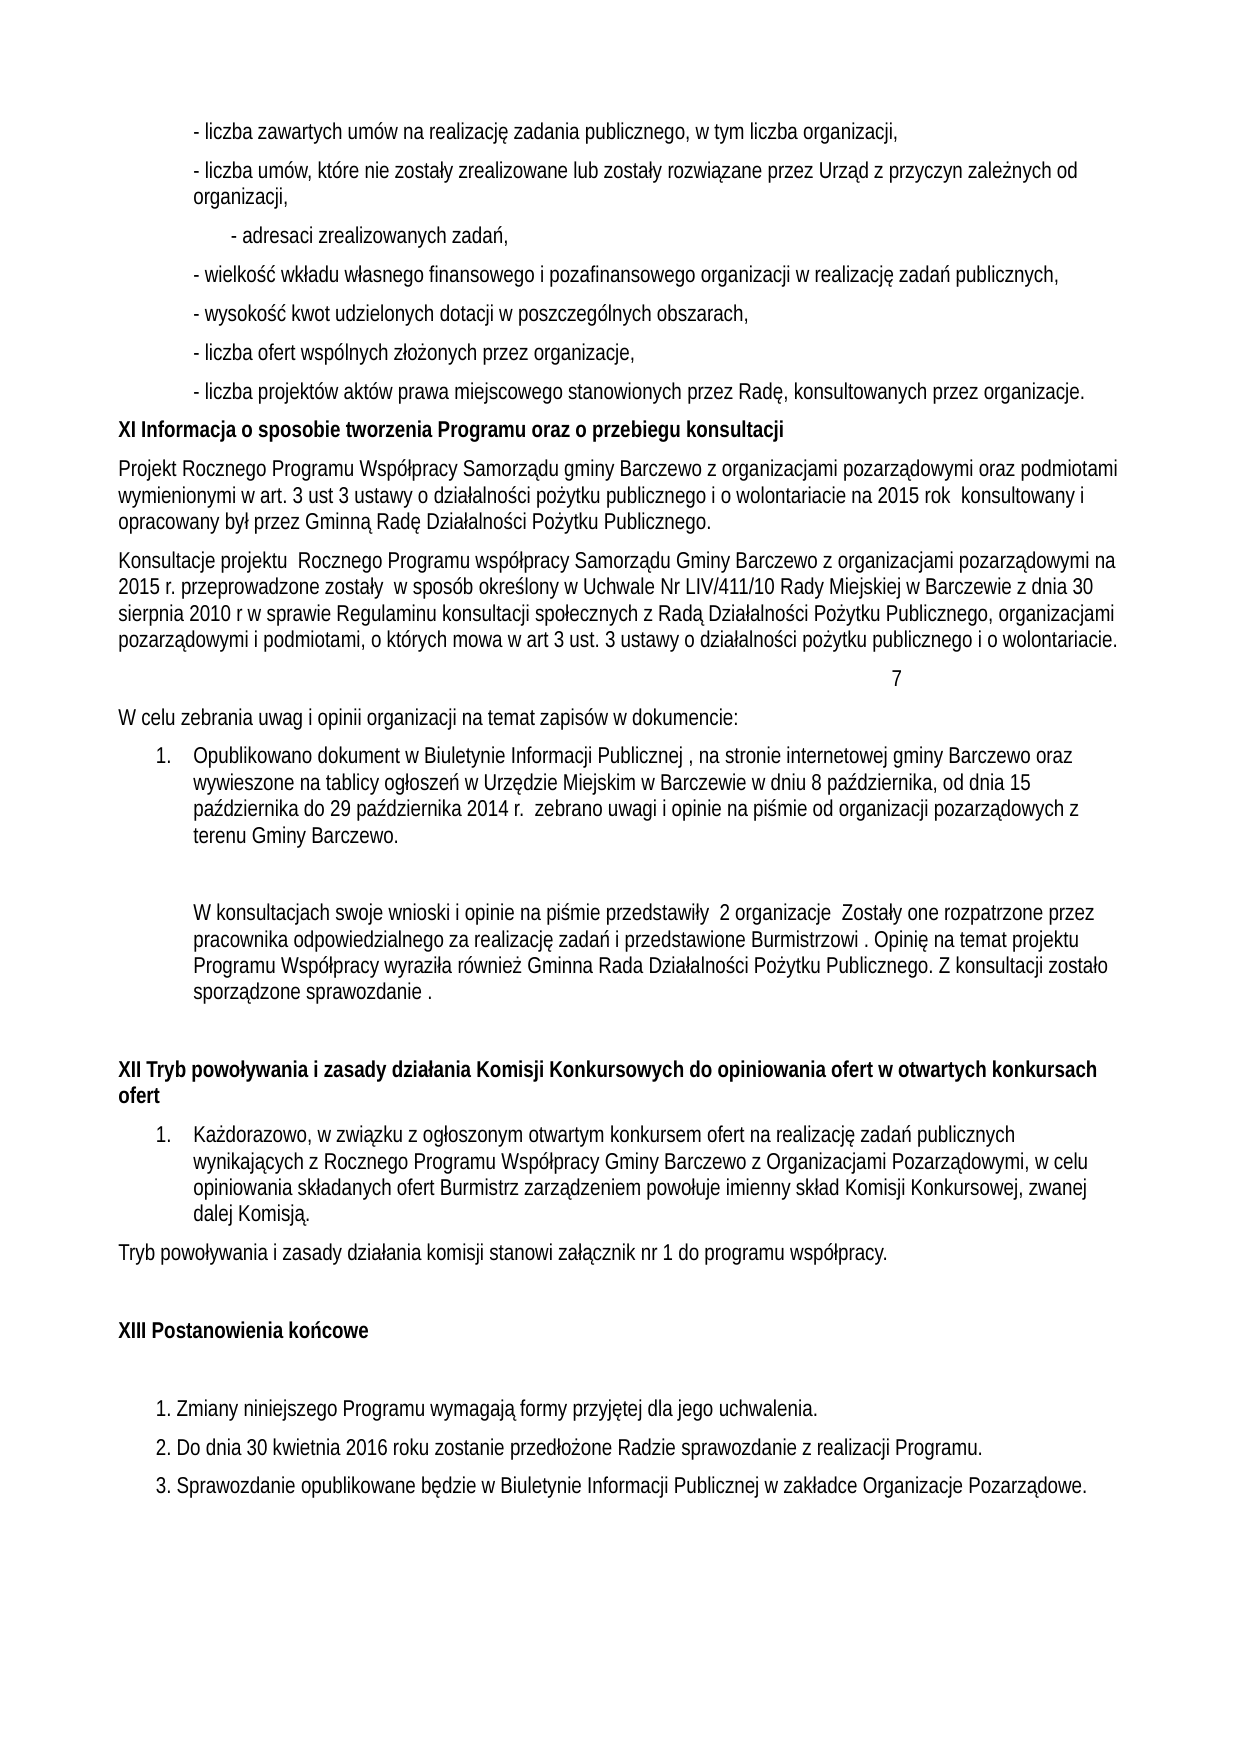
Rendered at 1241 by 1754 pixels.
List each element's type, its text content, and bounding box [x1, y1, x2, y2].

text - wielkość wkładu własnego finansowego i pozafinansowego organizacji w realizację zadań publicznych, [193, 261, 1122, 287]
text 2. Do dnia 30 kwietnia 2016 roku zostanie przedłożone Radzie sprawozdanie z realizacji Programu. [156, 1433, 1122, 1460]
text - liczba ofert wspólnych złożonych przez organizacje, [193, 339, 1122, 365]
text W celu zebrania uwag i opinii organizacji na temat zapisów w dokumencie: [118, 704, 1122, 730]
text XII Tryb powoływania i zasady działania Komisji Konkursowych do opiniowania ofert w otwartych konkursach ofert [118, 1056, 1122, 1109]
text - liczba projektów aktów prawa miejscowego stanowionych przez Radę, konsultowanych przez organizacje. [193, 378, 1122, 404]
text 1. Zmiany niniejszego Programu wymagają formy przyjętej dla jego uchwalenia. [156, 1394, 1122, 1421]
text - liczba umów, które nie zostały zrealizowane lub zostały rozwiązane przez Urząd z przyczyn zależnych od organizacji, [193, 157, 1122, 210]
text Konsultacje projektu Rocznego Programu współpracy Samorządu Gminy Barczewo z organizacjami pozarządowymi na 2015 r. przeprowadzone zostały w sposób określony w Uchwale Nr LIV/411/10 Rady Miejskiej w Barczewie z dnia 30 sierpnia 2010 r w sprawie Regulaminu konsultacji społecznych z Radą Działalności Pożytku Publicznego, organizacjami pozarządowymi i podmiotami, o których mowa w art 3 ust. 3 ustawy o działalności pożytku publicznego i o wolontariacie. [118, 547, 1122, 652]
text 3. Sprawozdanie opublikowane będzie w Biuletynie Informacji Publicznej w zakładce Organizacje Pozarządowe. [156, 1472, 1122, 1499]
text XI Informacja o sposobie tworzenia Programu oraz o przebiegu konsultacji [118, 416, 1122, 443]
text XIII Postanowienia końcowe [118, 1317, 1122, 1343]
text Tryb powoływania i zasady działania komisji stanowi załącznik nr 1 do programu współpracy. [118, 1239, 1122, 1266]
list Każdorazowo, w związku z ogłoszonym otwartym konkursem ofert na realizację zadań publicznych wynikających z Rocznego Programu Współpracy Gminy Barczewo z Organizacjami Pozarządowymi, w celu opiniowania składanych ofert Burmistrz zarządzeniem powołuje imienny skład Komisji Konkursowej, zwanej dalej Komisją. [156, 1121, 1122, 1227]
text Projekt Rocznego Programu Współpracy Samorządu gminy Barczewo z organizacjami pozarządowymi oraz podmiotami wymienionymi w art. 3 ust 3 ustawy o działalności pożytku publicznego i o wolontariacie na 2015 rok konsultowany i opracowany był przez Gminną Radę Działalności Pożytku Publicznego. [118, 455, 1122, 534]
text - liczba zawartych umów na realizację zadania publicznego, w tym liczba organizacji, [193, 118, 1122, 144]
list W konsultacjach swoje wnioski i opinie na piśmie przedstawiły 2 organizacje Zostały one rozpatrzone przez pracownika odpowiedzialnego za realizację zadań i przedstawione Burmistrzowi . Opinię na temat projektu Programu Współpracy wyraziła również Gminna Rada Działalności Pożytku Publicznego. Z konsultacji zostało sporządzone sprawozdanie . [156, 899, 1122, 1005]
list - adresaci zrealizowanych zadań, [193, 222, 1122, 248]
text 7 [118, 665, 1122, 691]
list Opublikowano dokument w Biuletynie Informacji Publicznej , na stronie internetowej gminy Barczewo oraz wywieszone na tablicy ogłoszeń w Urzędzie Miejskim w Barczewie w dniu 8 października, od dnia 15 października do 29 października 2014 r. zebrano uwagi i opinie na piśmie od organizacji pozarządowych z terenu Gminy Barczewo. [156, 742, 1122, 848]
text - wysokość kwot udzielonych dotacji w poszczególnych obszarach, [193, 300, 1122, 326]
